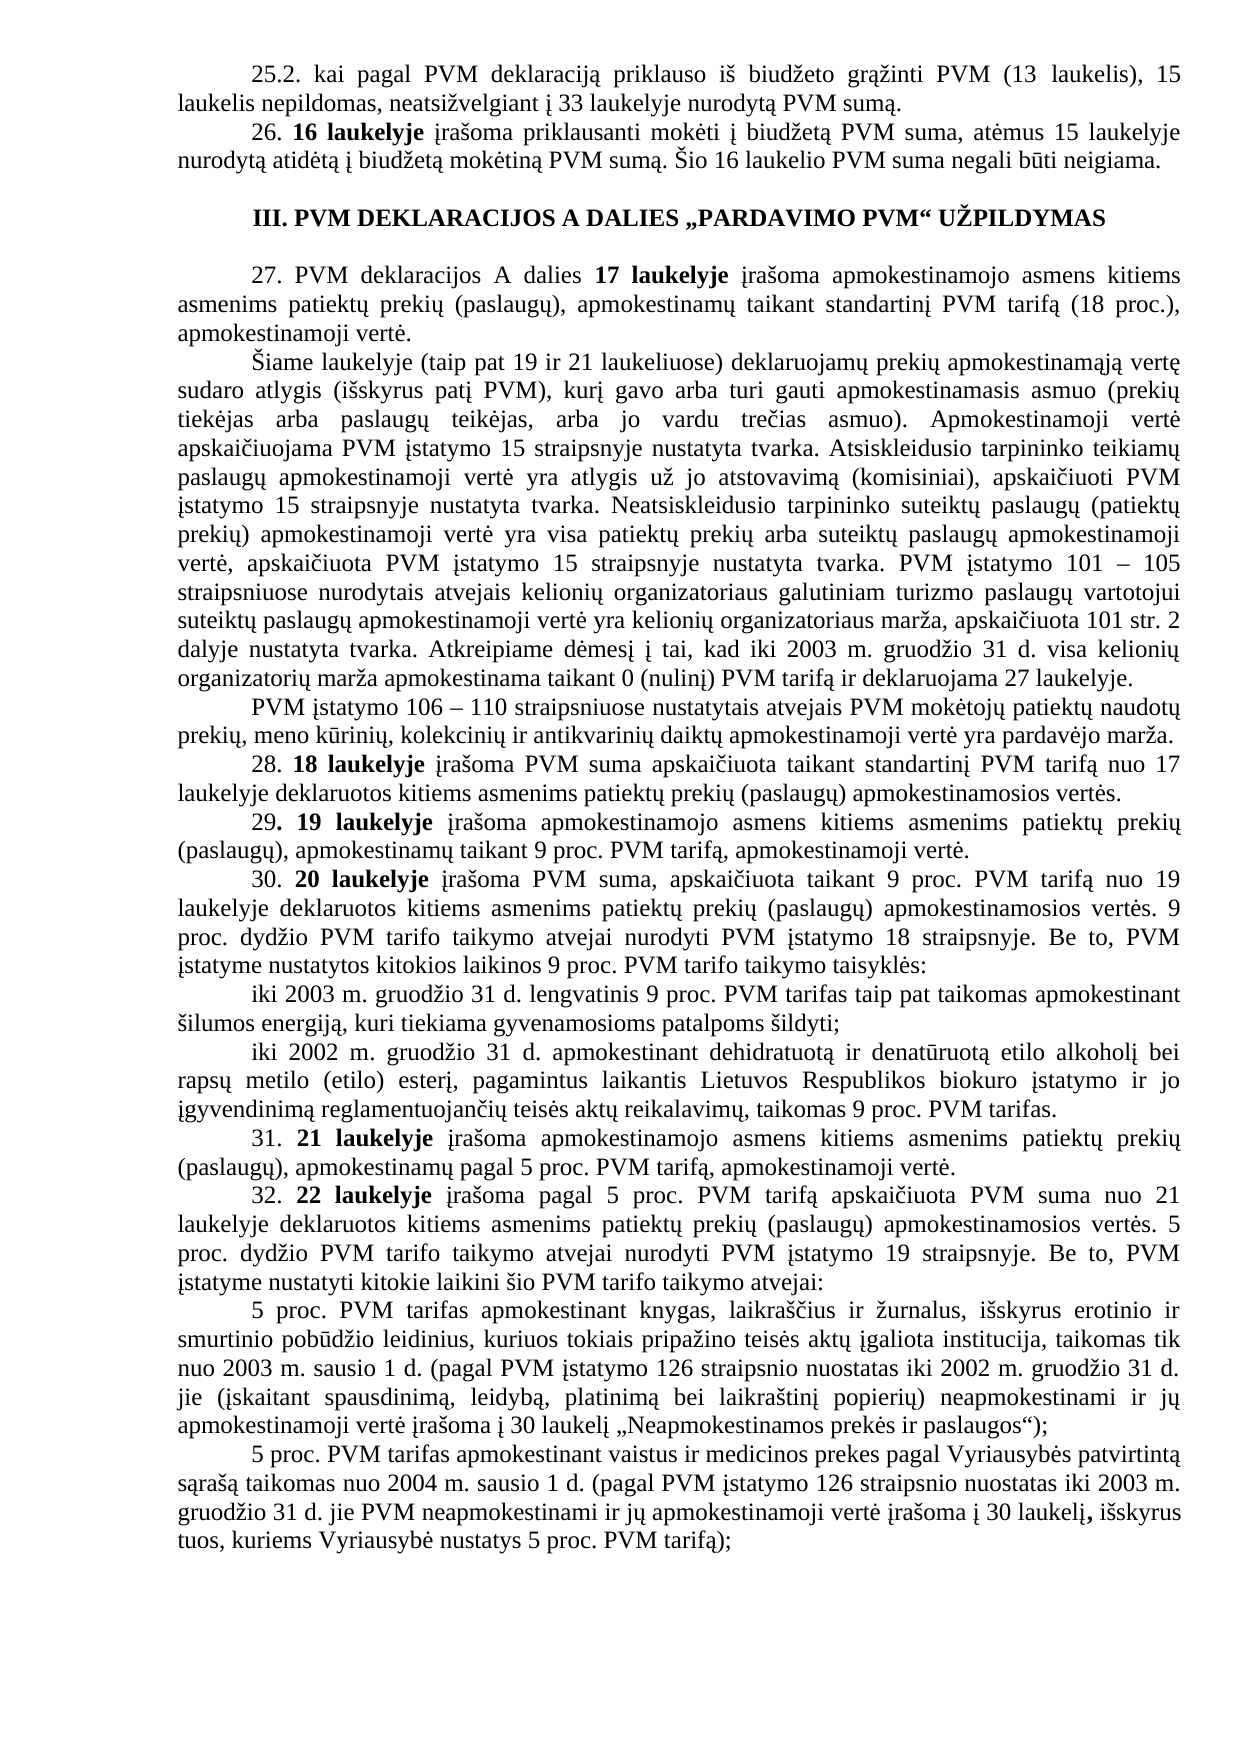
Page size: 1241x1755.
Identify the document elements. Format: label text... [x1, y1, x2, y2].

text PVM įstatymo 106 – 110 straipsniuose nustatytais atvejais PVM mokėtojų patiektų naudotų prekių, meno kūrinių, kolekcinių ir antikvarinių daiktų apmokestinamoji vertė yra pardavėjo marža. [177, 692, 1181, 749]
text iki 2002 m. gruodžio 31 d. apmokestinant dehidratuotą ir denatūruotą etilo alkoholį bei rapsų metilo (etilo) esterį, pagamintus laikantis Lietuvos Respublikos biokuro įstatymo ir jo įgyvendinimą reglamentuojančių teisės aktų reikalavimų, taikomas 9 proc. PVM tarifas. [177, 1037, 1181, 1123]
text 30. 20 laukelyje įrašoma PVM suma, apskaičiuota taikant 9 proc. PVM tarifą nuo 19 laukelyje deklaruotos kitiems asmenims patiektų prekių (paslaugų) apmokestinamosios vertės. 9 proc. dydžio PVM tarifo taikymo atvejai nurodyti PVM įstatymo 18 straipsnyje. Be to, PVM įstatyme nustatytos kitokios laikinos 9 proc. PVM tarifo taikymo taisyklės: [177, 864, 1181, 979]
text III. PVM DEKLARACIJOS A DALIES „PARDAVIMO PVM“ UŽPILDYMAS [177, 203, 1181, 232]
text 26. 16 laukelyje įrašoma priklausanti mokėti į biudžetą PVM suma, atėmus 15 laukelyje nurodytą atidėtą į biudžetą mokėtiną PVM sumą. Šio 16 laukelio PVM suma negali būti neigiama. [177, 117, 1181, 174]
text 25.2. kai pagal PVM deklaraciją priklauso iš biudžeto grąžinti PVM (13 laukelis), 15 laukelis nepildomas, neatsižvelgiant į 33 laukelyje nurodytą PVM sumą. [177, 59, 1181, 117]
text 5 proc. PVM tarifas apmokestinant vaistus ir medicinos prekes pagal Vyriausybės patvirtintą sąrašą taikomas nuo 2004 m. sausio 1 d. (pagal PVM įstatymo 126 straipsnio nuostatas iki 2003 m. gruodžio 31 d. jie PVM neapmokestinami ir jų apmokestinamoji vertė įrašoma į 30 laukelį, išskyrus tuos, kuriems Vyriausybė nustatys 5 proc. PVM tarifą); [177, 1439, 1181, 1554]
text Šiame laukelyje (taip pat 19 ir 21 laukeliuose) deklaruojamų prekių apmokestinamąją vertę sudaro atlygis (išskyrus patį PVM), kurį gavo arba turi gauti apmokestinamasis asmuo (prekių tiekėjas arba paslaugų teikėjas, arba jo vardu trečias asmuo). Apmokestinamoji vertė apskaičiuojama PVM įstatymo 15 straipsnyje nustatyta tvarka. Atsiskleidusio tarpininko teikiamų paslaugų apmokestinamoji vertė yra atlygis už jo atstovavimą (komisiniai), apskaičiuoti PVM įstatymo 15 straipsnyje nustatyta tvarka. Neatsiskleidusio tarpininko suteiktų paslaugų (patiektų prekių) apmokestinamoji vertė yra visa patiektų prekių arba suteiktų paslaugų apmokestinamoji vertė, apskaičiuota PVM įstatymo 15 straipsnyje nustatyta tvarka. PVM įstatymo 101 – 105 straipsniuose nurodytais atvejais kelionių organizatoriaus galutiniam turizmo paslaugų vartotojui suteiktų paslaugų apmokestinamoji vertė yra kelionių organizatoriaus marža, apskaičiuota 101 str. 2 dalyje nustatyta tvarka. Atkreipiame dėmesį į tai, kad iki 2003 m. gruodžio 31 d. visa kelionių organizatorių marža apmokestinama taikant 0 (nulinį) PVM tarifą ir deklaruojama 27 laukelyje. [177, 347, 1181, 692]
text iki 2003 m. gruodžio 31 d. lengvatinis 9 proc. PVM tarifas taip pat taikomas apmokestinant šilumos energiją, kuri tiekiama gyvenamosioms patalpoms šildyti; [177, 979, 1181, 1037]
text 32. 22 laukelyje įrašoma pagal 5 proc. PVM tarifą apskaičiuota PVM suma nuo 21 laukelyje deklaruotos kitiems asmenims patiektų prekių (paslaugų) apmokestinamosios vertės. 5 proc. dydžio PVM tarifo taikymo atvejai nurodyti PVM įstatymo 19 straipsnyje. Be to, PVM įstatyme nustatyti kitokie laikini šio PVM tarifo taikymo atvejai: [177, 1180, 1181, 1295]
text 5 proc. PVM tarifas apmokestinant knygas, laikraščius ir žurnalus, išskyrus erotinio ir smurtinio pobūdžio leidinius, kuriuos tokiais pripažino teisės aktų įgaliota institucija, taikomas tik nuo 2003 m. sausio 1 d. (pagal PVM įstatymo 126 straipsnio nuostatas iki 2002 m. gruodžio 31 d. jie (įskaitant spausdinimą, leidybą, platinimą bei laikraštinį popierių) neapmokestinami ir jų apmokestinamoji vertė įrašoma į 30 laukelį „Neapmokestinamos prekės ir paslaugos“); [177, 1295, 1181, 1439]
text 31. 21 laukelyje įrašoma apmokestinamojo asmens kitiems asmenims patiektų prekių (paslaugų), apmokestinamų pagal 5 proc. PVM tarifą, apmokestinamoji vertė. [177, 1123, 1181, 1180]
text 29. 19 laukelyje įrašoma apmokestinamojo asmens kitiems asmenims patiektų prekių (paslaugų), apmokestinamų taikant 9 proc. PVM tarifą, apmokestinamoji vertė. [177, 807, 1181, 864]
text 27. PVM deklaracijos A dalies 17 laukelyje įrašoma apmokestinamojo asmens kitiems asmenims patiektų prekių (paslaugų), apmokestinamų taikant standartinį PVM tarifą (18 proc.), apmokestinamoji vertė. [177, 260, 1181, 347]
text 28. 18 laukelyje įrašoma PVM suma apskaičiuota taikant standartinį PVM tarifą nuo 17 laukelyje deklaruotos kitiems asmenims patiektų prekių (paslaugų) apmokestinamosios vertės. [177, 749, 1181, 807]
